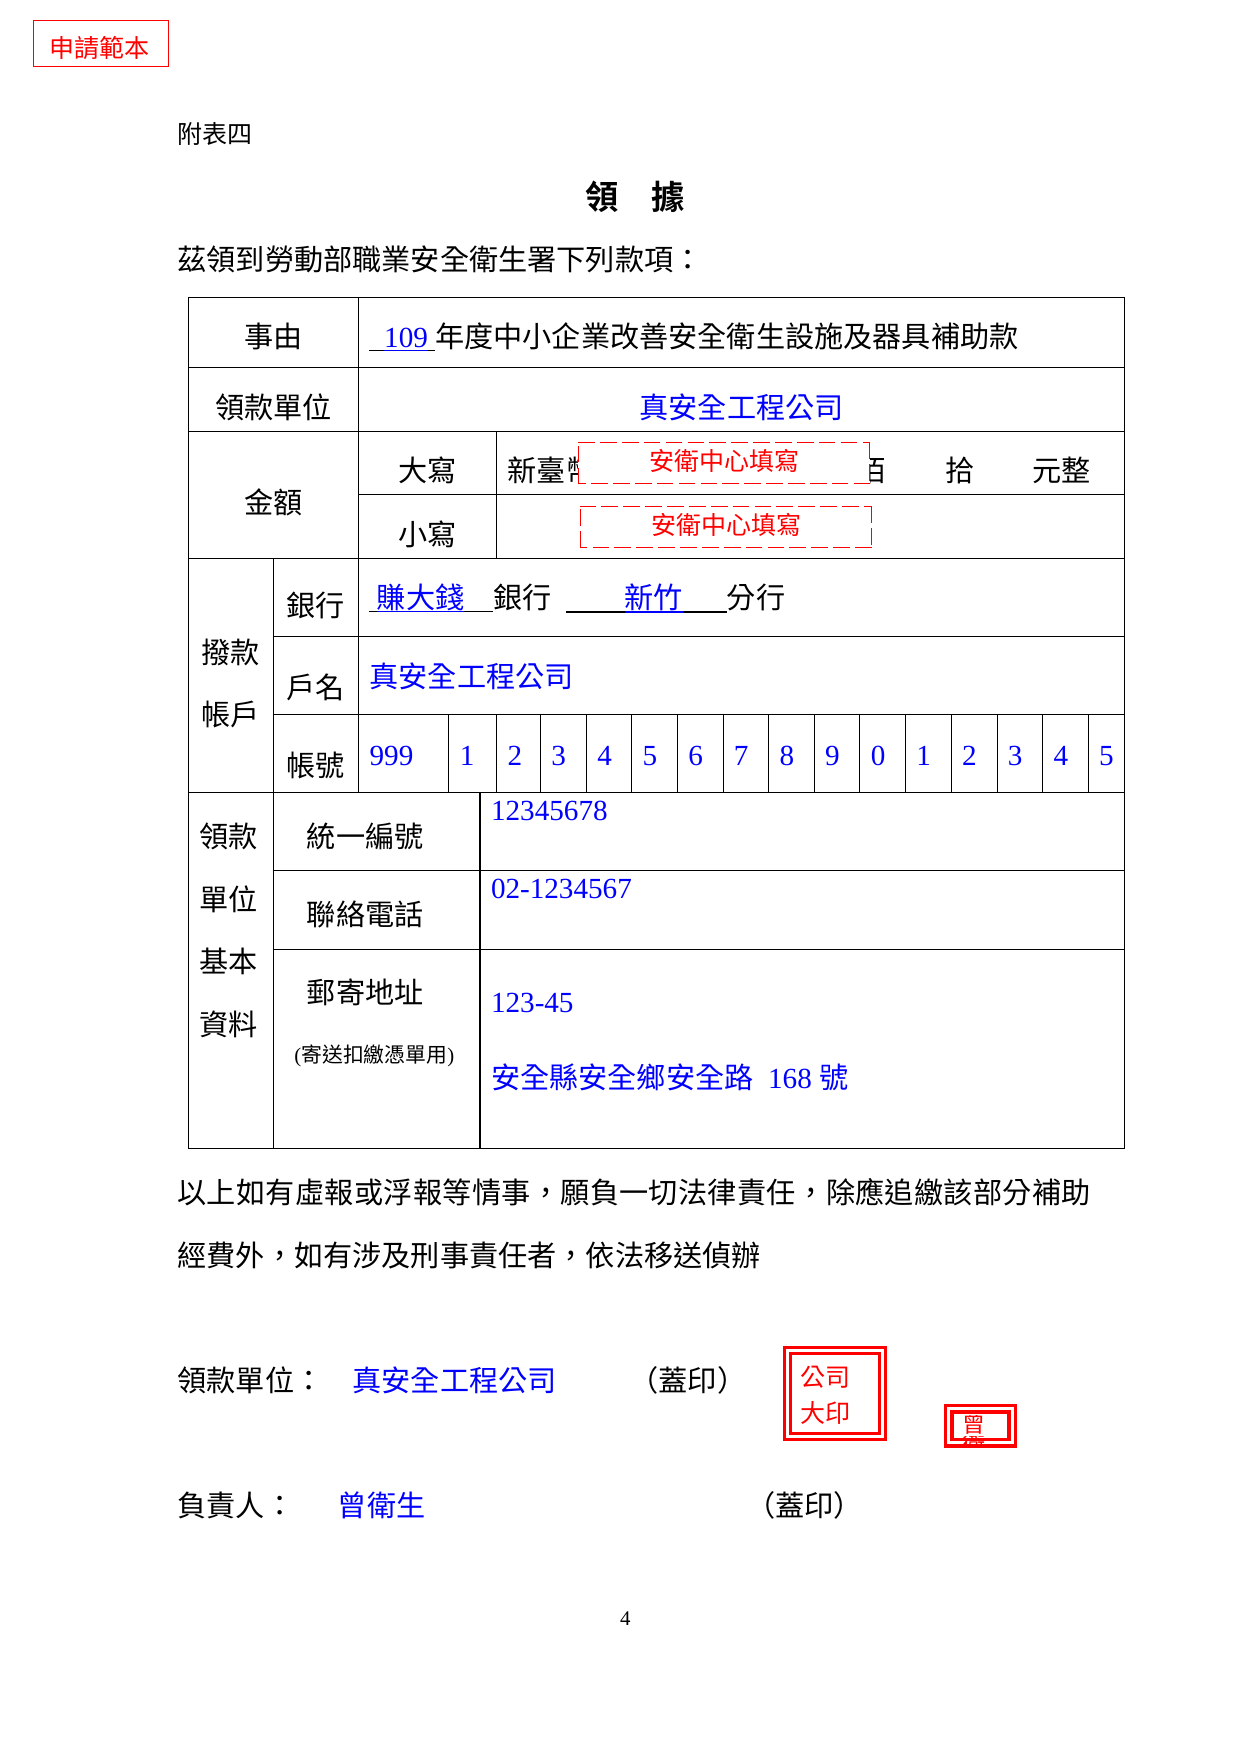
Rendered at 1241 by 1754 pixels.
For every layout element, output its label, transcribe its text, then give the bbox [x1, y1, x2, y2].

table_cell 統一編號 [274, 793, 479, 870]
table_cell 戶名 [274, 637, 358, 714]
table_cell 真安全工程公司 [359, 368, 369, 431]
table_cell 小寫 [359, 495, 369, 558]
table_header 109 年度中小企業改善安全衛生設施及器具補助款 [359, 298, 1124, 367]
table_cell 7 [724, 715, 768, 792]
table_cell 領款單位 [189, 368, 199, 431]
text 領 據 [177, 153, 1092, 216]
table_cell 聯絡電話 [274, 871, 479, 948]
table_cell 02-1234567 [481, 871, 1124, 948]
table_cell 1 [906, 715, 951, 792]
table_cell 2 [497, 715, 540, 792]
table_cell 銀行 [274, 559, 358, 636]
table_cell 1 [449, 715, 496, 792]
text 附表四 [177, 91, 1092, 153]
table_cell 真安全工程公司 [359, 637, 1124, 714]
text 曾衛生 [947, 1407, 1014, 1444]
table_cell 領款單位 [347, 368, 358, 431]
table_cell 5 [632, 715, 677, 792]
table_cell 9 [815, 715, 859, 792]
table_cell 123-45 安全縣安全鄉安全路 168 號 [481, 950, 1124, 1148]
table_cell [469, 950, 479, 1074]
table_cell 3 [998, 715, 1042, 792]
text 領款單位： 真安全工程公司 （蓋印） [177, 1337, 1092, 1481]
table_cell 郵寄地址 (寄送扣繳憑單用) [274, 950, 466, 1148]
table_cell 真安全工程公司 [1113, 368, 1124, 431]
table_cell 4 [1043, 715, 1088, 792]
table_cell [1113, 495, 1124, 558]
table_cell 撥款 帳戶 [189, 559, 273, 792]
text 以上如有虛報或浮報等情事，願負一切法律責任，除應追繳該部分補助經費外，如有涉及刑事責任者，依法移送偵辦 [177, 1149, 1092, 1274]
text 公司大印 [786, 1349, 884, 1438]
table_cell 3 [541, 715, 586, 792]
table_cell 大寫 [359, 432, 369, 494]
table_cell 大寫 [486, 432, 496, 494]
table_cell 12345678 [481, 793, 1124, 870]
text 曾衛生 [954, 1414, 1007, 1438]
text 負責人： 曾衛生 （蓋印） [177, 1462, 1092, 1524]
table_cell 5 [1089, 715, 1124, 792]
table_header 事由 [189, 298, 358, 367]
table_cell 金額 [189, 432, 358, 558]
table_cell 6 [678, 715, 723, 792]
table_cell [497, 495, 507, 558]
table_cell 0 [860, 715, 905, 792]
table_cell 4 [587, 715, 631, 792]
table_cell 新臺幣 萬 仟 佰 拾 元整 [497, 432, 507, 494]
table_cell 8 [769, 715, 814, 792]
table_cell 小寫 [486, 495, 496, 558]
table_cell 領款 單位 基本 資料 [189, 793, 273, 1148]
table_cell 賺大錢 銀行 新竹 分行 [359, 559, 1124, 636]
text 茲領到勞動部職業安全衛生署下列款項： [177, 216, 1092, 278]
table_cell 999 [359, 715, 448, 792]
table_cell 2 [952, 715, 997, 792]
table_cell 帳號 [274, 715, 358, 792]
table_cell 新臺幣 萬 仟 佰 拾 元整 [1113, 432, 1124, 494]
